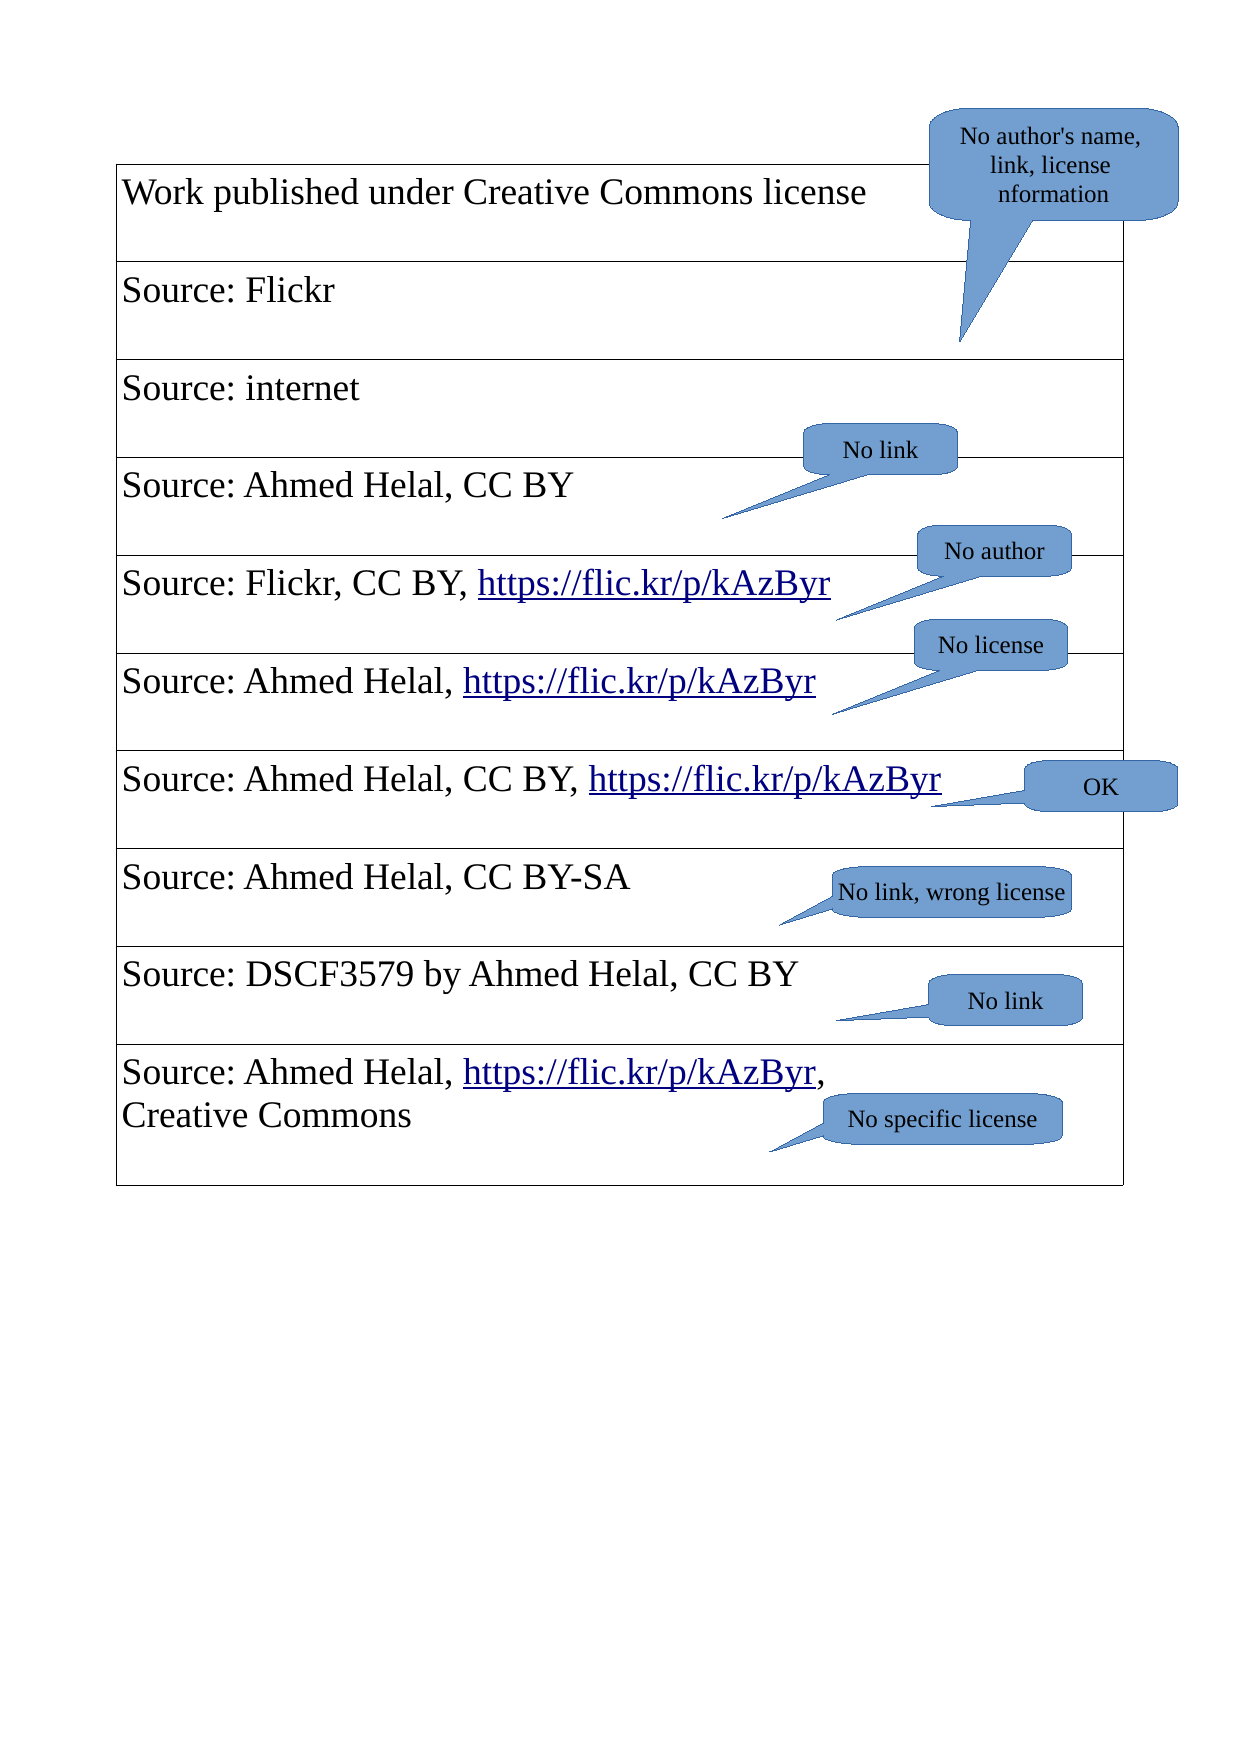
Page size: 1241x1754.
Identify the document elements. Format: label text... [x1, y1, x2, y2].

table_cell Source: DSCF3579 by Ahmed Helal, CC BY [117, 947, 1123, 1044]
table_cell Source: Ahmed Helal, CC BY-SA [117, 849, 1123, 946]
table_cell Source: internet [117, 360, 1123, 457]
table_cell Source: Flickr, CC BY, https://flic.kr/p/kAzByr [117, 556, 1123, 653]
table_header [1009, 221, 1123, 261]
table_cell Source: Ahmed Helal, https://flic.kr/p/kAzByr [117, 654, 1123, 750]
table_cell Source: Flickr [117, 262, 1123, 359]
table_cell Source: Ahmed Helal, https://flic.kr/p/kAzByr, Creative Commons [117, 1045, 1123, 1185]
table_cell Source: Ahmed Helal, CC BY [117, 458, 1123, 555]
table_header Work published under Creative Commons license [117, 165, 970, 261]
table_cell Source: Ahmed Helal, CC BY, https://flic.kr/p/kAzByr [117, 751, 1123, 848]
